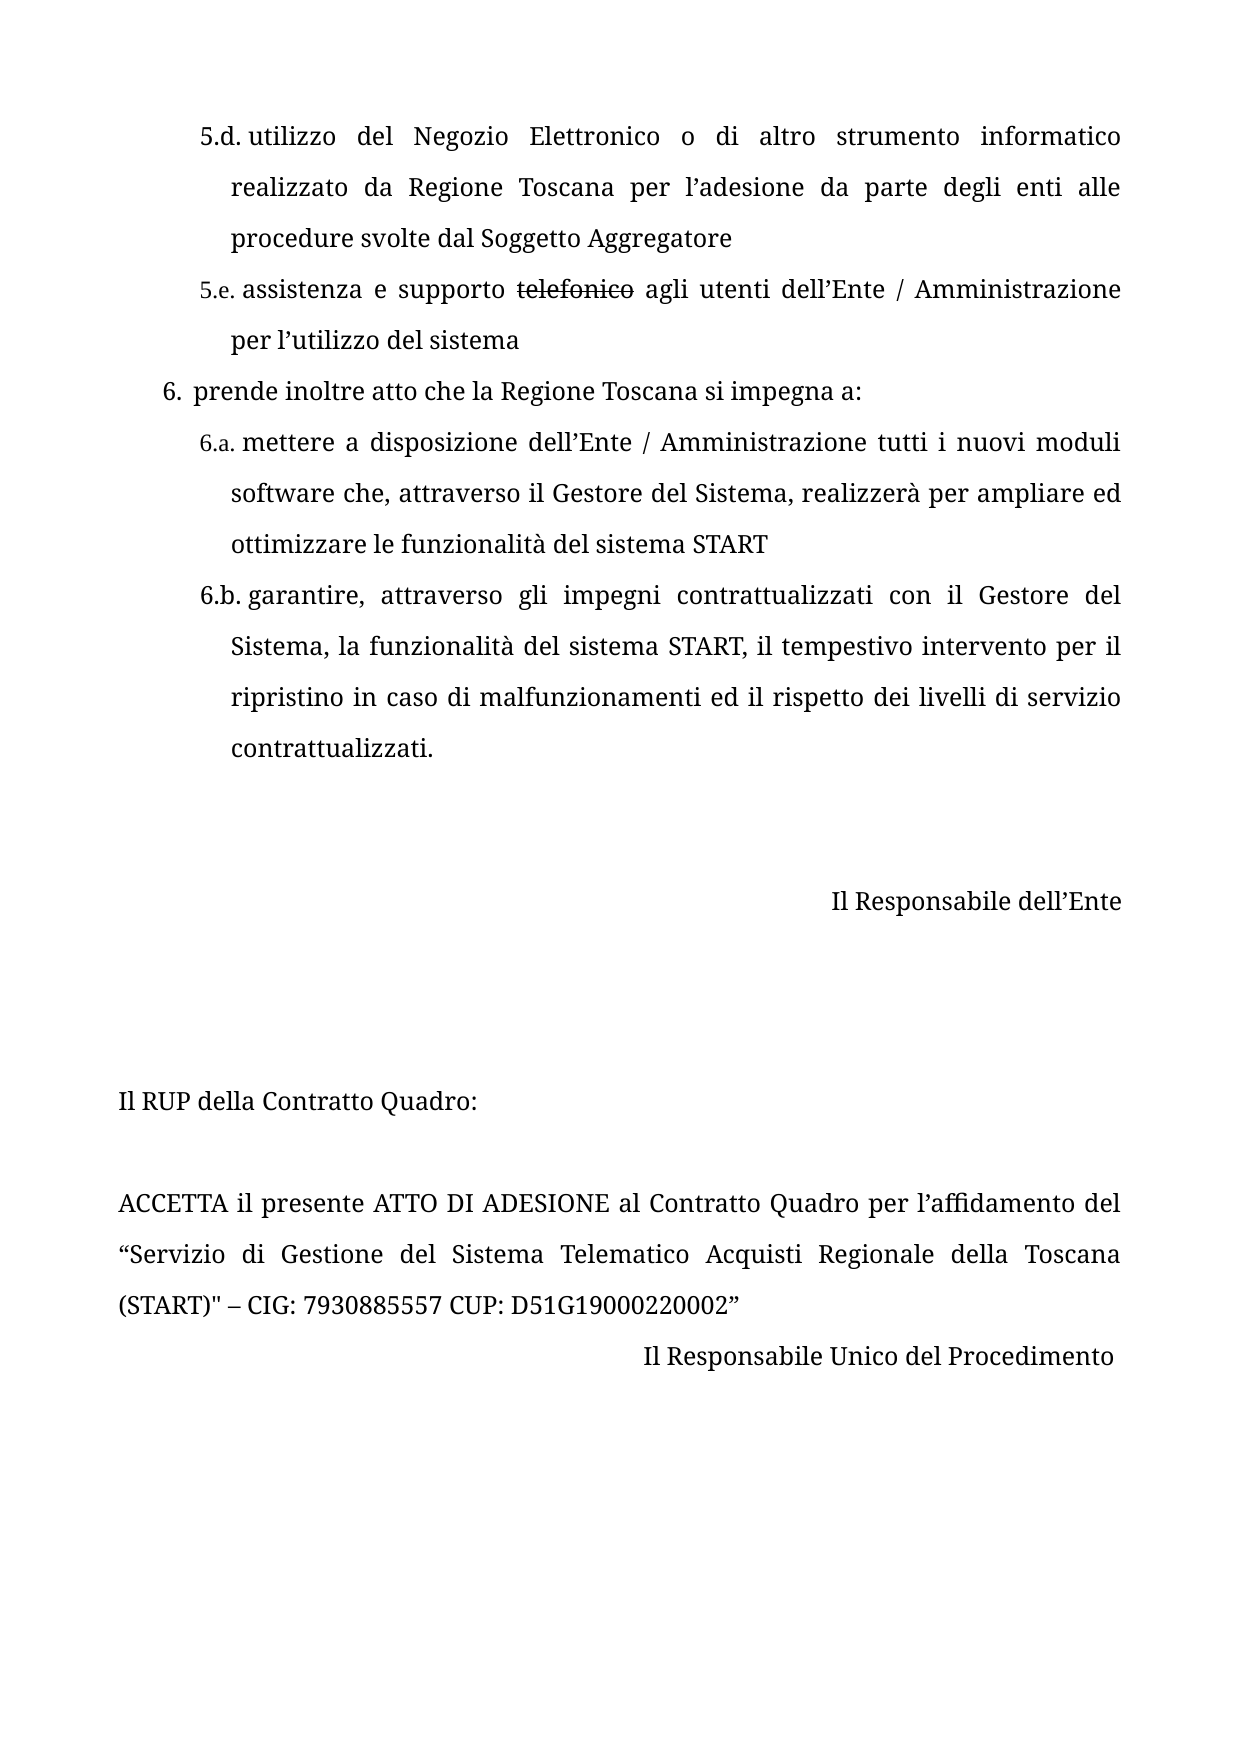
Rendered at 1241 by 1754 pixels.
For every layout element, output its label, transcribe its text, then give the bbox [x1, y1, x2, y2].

text Il Responsabile Unico del Procedimento [118, 1339, 1122, 1373]
text Il RUP della Contratto Quadro: [118, 1083, 1122, 1117]
text ACCETTA il presente ATTO DI ADESIONE al Contratto Quadro per l’affidamento del “Servizio di Gestione del Sistema Telematico Acquisti Regionale della Toscana (START)" – CIG: 7930885557 CUP: D51G19000220002” [118, 1186, 1122, 1322]
text Il Responsabile dell’Ente [118, 884, 1122, 918]
list utilizzo del Negozio Elettronico o di altro strumento informatico realizzato da Regione Toscana per l’adesione da parte degli enti alle procedure svolte dal Soggetto Aggregatore [193, 118, 1122, 254]
list prende inoltre atto che la Regione Toscana si impegna a: [156, 373, 1122, 407]
list garantire, attraverso gli impegni contrattualizzati con il Gestore del Sistema, la funzionalità del sistema START, il tempestivo intervento per il ripristino in caso di malfunzionamenti ed il rispetto dei livelli di servizio contrattualizzati. [193, 577, 1122, 765]
list mettere a disposizione dell’Ente / Amministrazione tutti i nuovi moduli software che, attraverso il Gestore del Sistema, realizzerà per ampliare ed ottimizzare le funzionalità del sistema START [193, 424, 1122, 561]
list assistenza e supporto telefonico agli utenti dell’Ente / Amministrazione per l’utilizzo del sistema [193, 271, 1122, 356]
